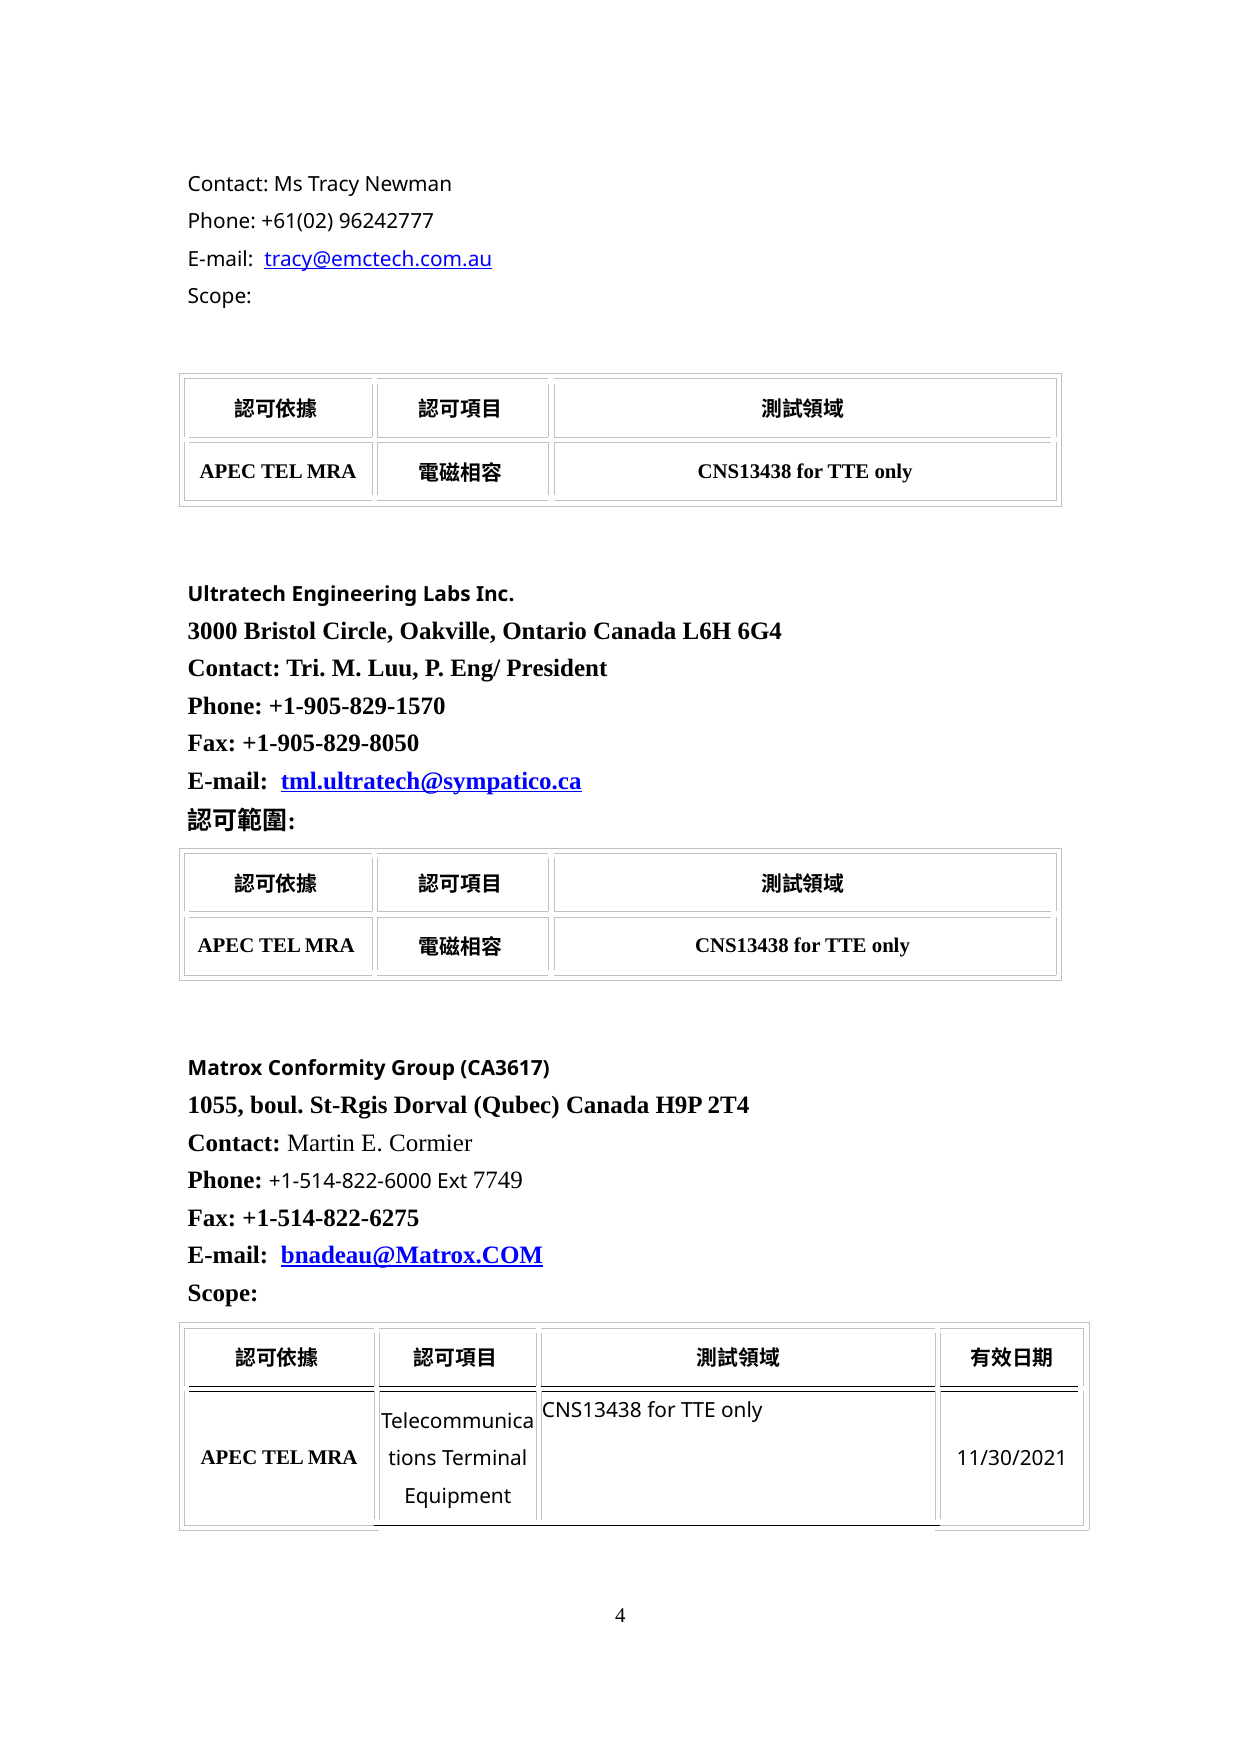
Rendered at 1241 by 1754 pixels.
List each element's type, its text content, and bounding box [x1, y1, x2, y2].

text Ultratech Engineering Labs Inc. 3000 Bristol Circle, Oakville, Ontario Canada L6H 6G4 Contact: Tri. M. Luu, P. Eng/ President Phone: +1-905-829-1570 Fax: +1-905-829-8050 E-mail: tml.ultratech@sympatico.ca 認可範圍: [187, 574, 1053, 837]
table_header 認可項目 [374, 849, 551, 911]
table_cell CNS13438 for TTE only [551, 911, 1059, 975]
table_header 測試領域 [551, 374, 1059, 437]
text Contact: Ms Tracy Newman Phone: +61(02) 96242777 E-mail: tracy@emctech.com.au Scope: [187, 164, 1053, 314]
table_header 認可依據 [181, 849, 374, 911]
table_header 有效日期 [938, 1323, 1086, 1386]
table_cell 11/30/2021 [938, 1386, 1086, 1524]
table_cell CNS13438 for TTE only [551, 437, 1059, 500]
text Matrox Conformity Group (CA3617) 1055, boul. St-Rgis Dorval (Qubec) Canada H9P 2T4 Contact: Martin E. Cormier Phone: +1-514-822-6000 Ext 7749 Fax: +1-514-822-6275 E-mail: bnadeau@Matrox.COM Scope: [187, 1049, 1053, 1312]
table_header 認可項目 [374, 374, 551, 437]
table_cell 電磁相容 [374, 911, 551, 975]
table_header 測試領域 [551, 849, 1059, 911]
table_cell CNS13438 for TTE only [539, 1386, 937, 1524]
table_header 認可依據 [181, 1323, 376, 1386]
table_cell APEC TEL MRA [181, 437, 374, 500]
table_header 認可項目 [376, 1323, 539, 1386]
table_cell Telecommunications Terminal Equipment [376, 1386, 539, 1524]
table_header 認可依據 [181, 374, 374, 437]
table_header 測試領域 [539, 1323, 937, 1386]
table_cell APEC TEL MRA [181, 911, 374, 975]
table_cell 電磁相容 [374, 437, 551, 500]
table_cell APEC TEL MRA [181, 1386, 376, 1524]
